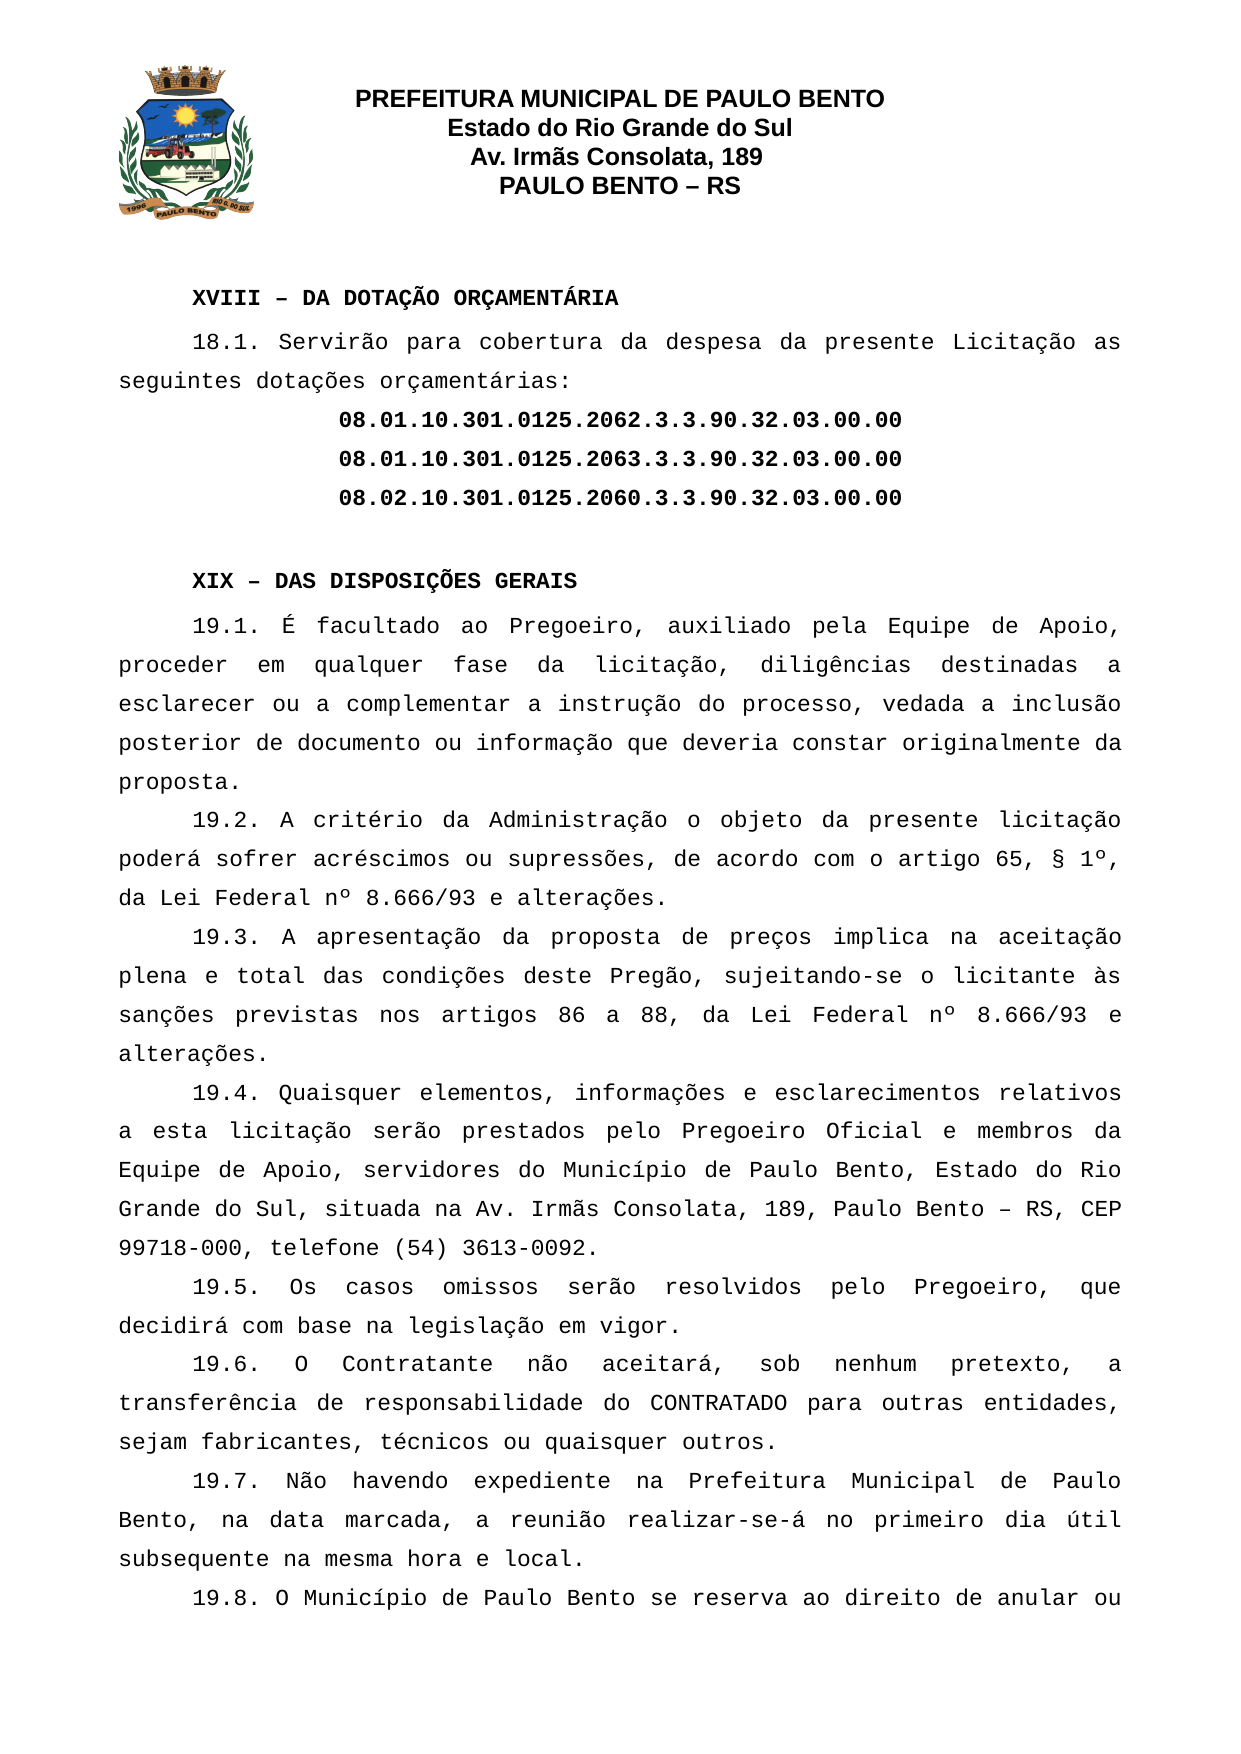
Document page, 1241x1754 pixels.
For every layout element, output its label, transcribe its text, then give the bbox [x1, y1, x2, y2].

text 19.6. O Contratante não aceitará, sob nenhum pretexto, a transferência de responsabilidade do CONTRATADO para outras entidades, sejam fabricantes, técnicos ou quaisquer outros. [118, 1353, 1122, 1456]
text 19.4. Quaisquer elementos, informações e esclarecimentos relativos a esta licitação serão prestados pelo Pregoeiro Oficial e membros da Equipe de Apoio, servidores do Município de Paulo Bento, Estado do Rio Grande do Sul, situada na Av. Irmãs Consolata, 189, Paulo Bento – RS, CEP 99718-000, telefone (54) 3613-0092. [118, 1081, 1122, 1262]
text 19.8. O Município de Paulo Bento se reserva ao direito de anular ou [118, 1586, 1122, 1612]
text 19.7. Não havendo expediente na Prefeitura Municipal de Paulo Bento, na data marcada, a reunião realizar-se-á no primeiro dia útil subsequente na mesma hora e local. [118, 1469, 1122, 1573]
picture [118, 65, 254, 220]
text 18.1. Servirão para cobertura da despesa da presente Licitação as seguintes dotações orçamentárias: [118, 331, 1122, 396]
text 19.2. A critério da Administração o objeto da presente licitação poderá sofrer acréscimos ou supressões, de acordo com o artigo 65, § 1º, da Lei Federal nº 8.666/93 e alterações. [118, 809, 1122, 912]
text XIX – DAS DISPOSIÇÕES GERAIS [118, 570, 1122, 596]
text 08.01.10.301.0125.2062.3.3.90.32.03.00.00 08.01.10.301.0125.2063.3.3.90.32.03.00.00 08.02.10.301.0125.2060.3.3.90.32.03.00.00 [118, 408, 1122, 551]
text 19.5. Os casos omissos serão resolvidos pelo Pregoeiro, que decidirá com base na legislação em vigor. [118, 1275, 1122, 1340]
text XVIII – DA DOTAÇÃO ORÇAMENTÁRIA [118, 286, 1122, 312]
text 19.1. É facultado ao Pregoeiro, auxiliado pela Equipe de Apoio, proceder em qualquer fase da licitação, diligências destinadas a esclarecer ou a complementar a instrução do processo, vedada a inclusão posterior de documento ou informação que deveria constar originalmente da proposta. [118, 614, 1122, 796]
text 19.3. A apresentação da proposta de preços implica na aceitação plena e total das condições deste Pregão, sujeitando-se o licitante às sanções previstas nos artigos 86 a 88, da Lei Federal nº 8.666/93 e alterações. [118, 925, 1122, 1068]
